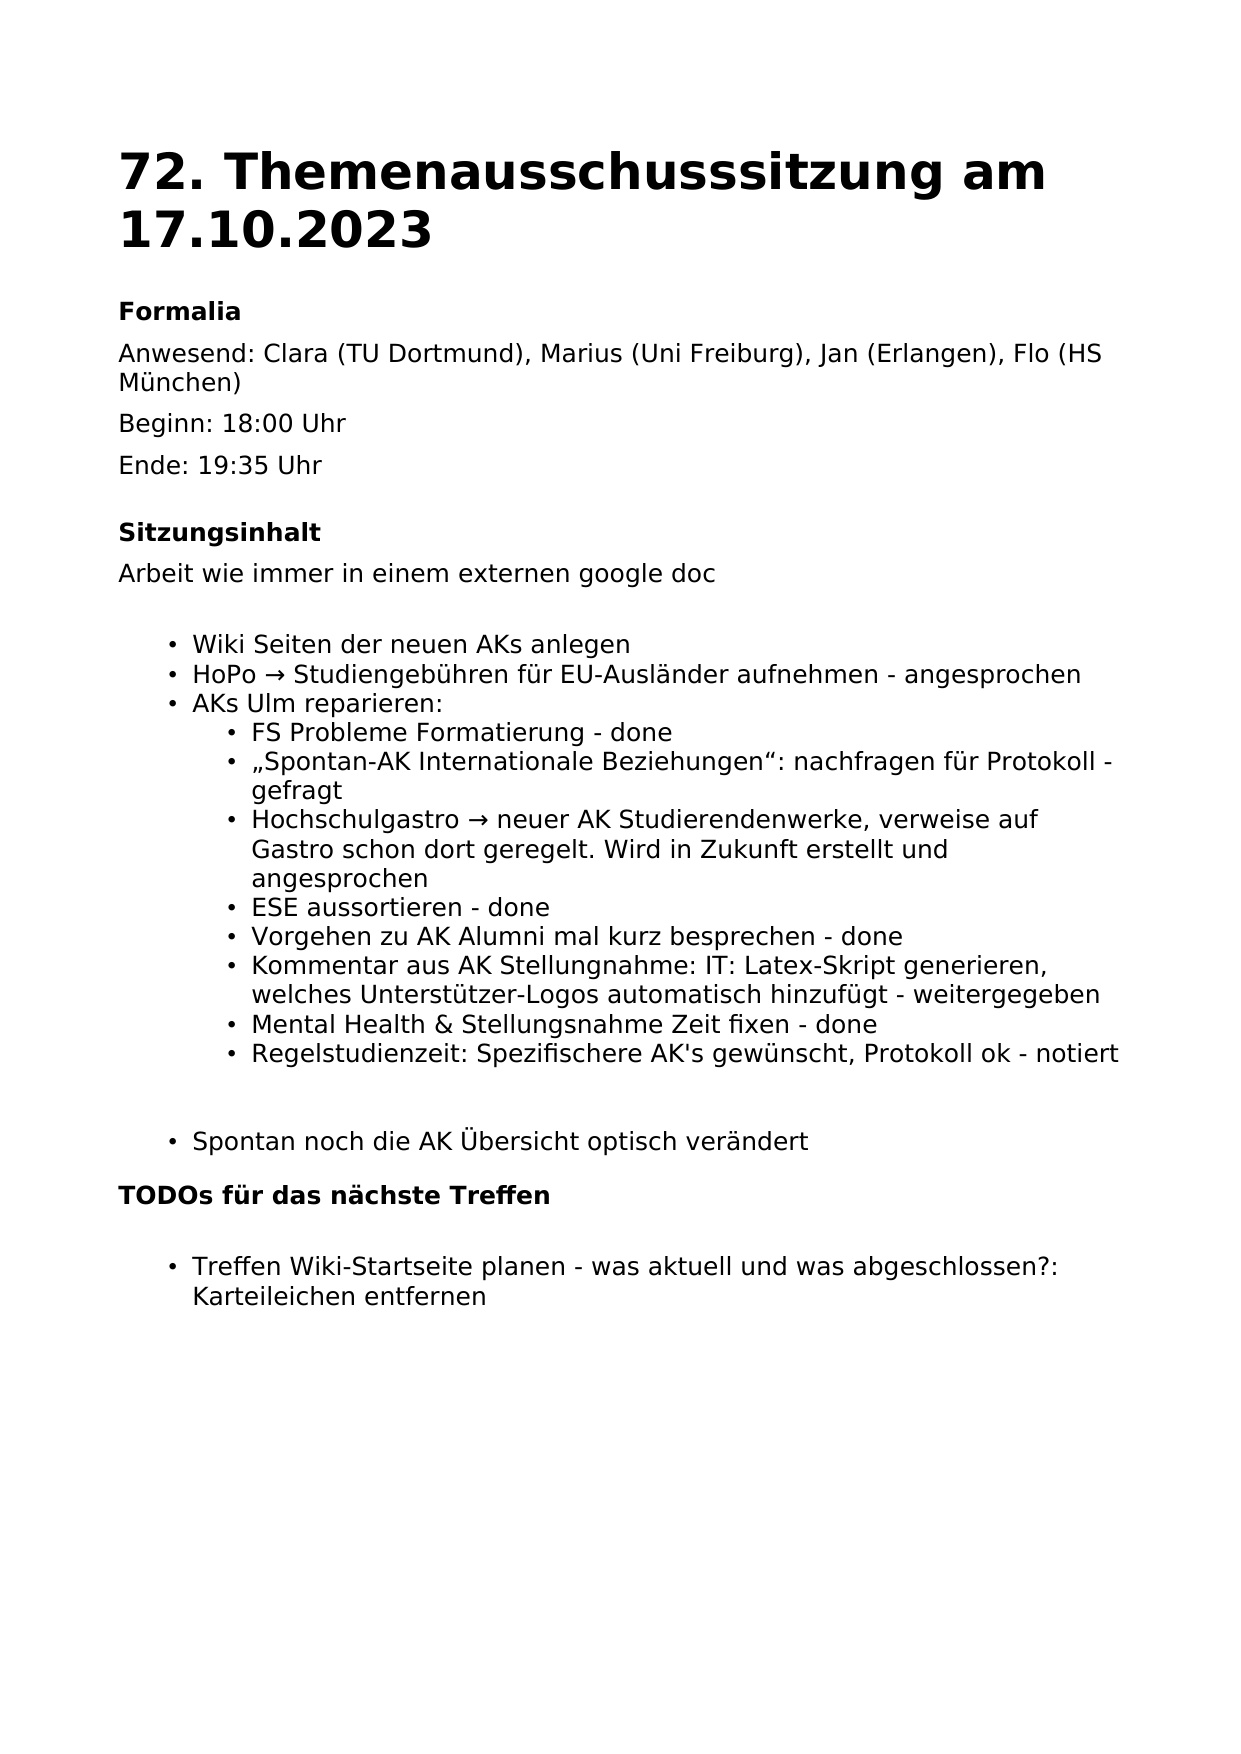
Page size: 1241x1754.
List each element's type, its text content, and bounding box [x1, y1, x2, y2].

subtitle 72. Themenausschusssitzung am 17.10.2023 [118, 143, 1122, 259]
list Kommentar aus AK Stellungnahme: IT: Latex-Skript generieren, welches Unterstützer-Logos automatisch hinzufügt - weitergegeben [236, 952, 1122, 1010]
list ESE aussortieren - done [236, 893, 1122, 922]
list Treffen Wiki-Startseite planen - was aktuell und was abgeschlossen?: Karteileichen entfernen [177, 1252, 1122, 1311]
list FS Probleme Formatierung - done [236, 718, 1122, 747]
list HoPo → Studiengebühren für EU-Ausländer aufnehmen - angesprochen [177, 660, 1122, 689]
list „Spontan-AK Internationale Beziehungen“: nachfragen für Protokoll - gefragt [236, 747, 1122, 806]
subtitle TODOs für das nächste Treffen [118, 1181, 1122, 1211]
list Regelstudienzeit: Spezifischere AK's gewünscht, Protokoll ok - notiert [236, 1039, 1122, 1068]
list Spontan noch die AK Übersicht optisch verändert [177, 1127, 1122, 1156]
list Mental Health & Stellungsnahme Zeit fixen - done [236, 1010, 1122, 1039]
text Beginn: 18:00 Uhr [118, 409, 1122, 439]
subtitle Formalia [118, 297, 1122, 326]
text Ende: 19:35 Uhr [118, 451, 1122, 480]
list Vorgehen zu AK Alumni mal kurz besprechen - done [236, 922, 1122, 952]
list Hochschulgastro → neuer AK Studierendenwerke, verweise auf Gastro schon dort geregelt. Wird in Zukunft erstellt und angesprochen [236, 806, 1122, 893]
list Wiki Seiten der neuen AKs anlegen [177, 631, 1122, 660]
subtitle Sitzungsinhalt [118, 518, 1122, 547]
text Arbeit wie immer in einem externen google doc [118, 559, 1122, 589]
list AKs Ulm reparieren: [177, 689, 1122, 718]
text Anwesend: Clara (TU Dortmund), Marius (Uni Freiburg), Jan (Erlangen), Flo (HS München) [118, 339, 1122, 397]
